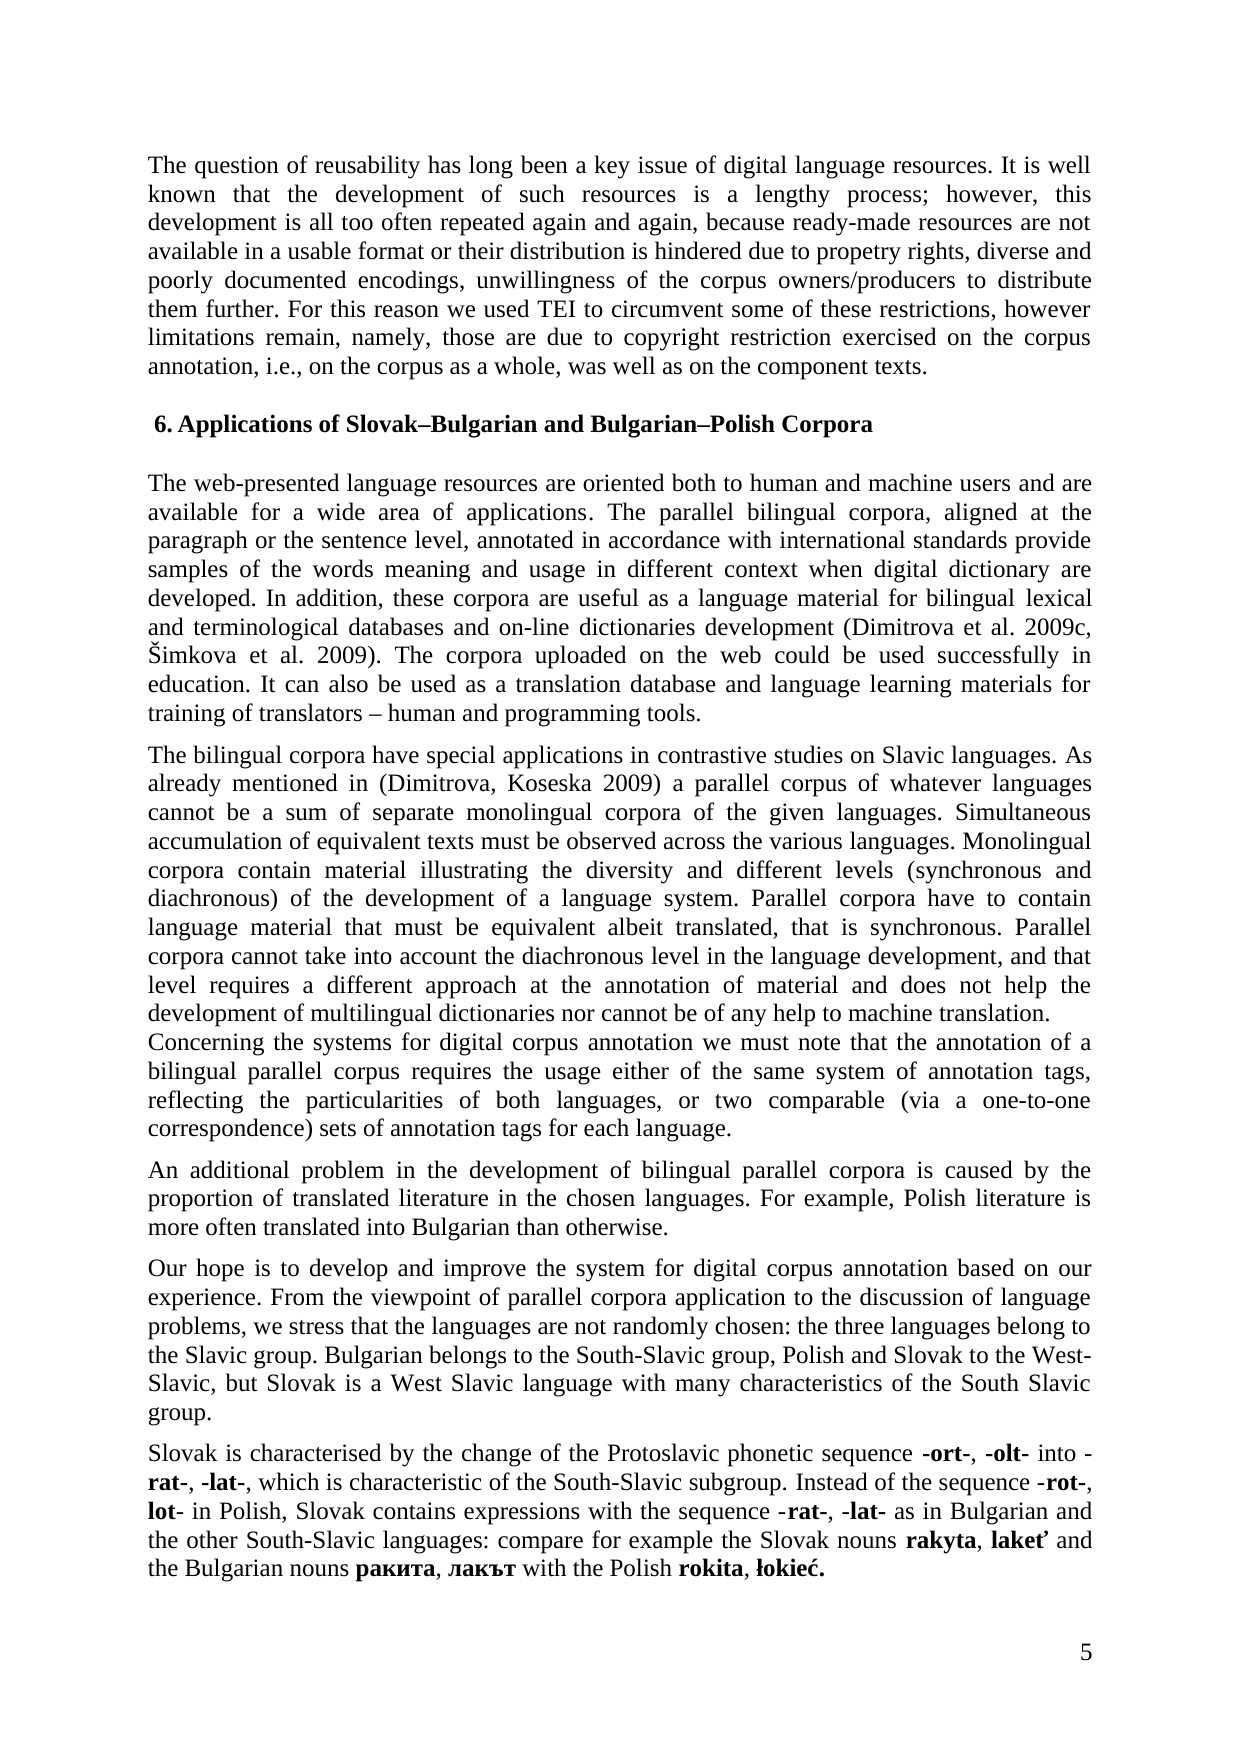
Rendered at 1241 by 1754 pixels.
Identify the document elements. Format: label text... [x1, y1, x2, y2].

text Our hope is to develop and improve the system for digital corpus annotation based on our experience. From the viewpoint of parallel corpora application to the discussion of language problems, we stress that the languages are not randomly chosen: the three languages belong to the Slavic group. Bulgarian belongs to the South-Slavic group, Polish and Slovak to the West-Slavic, but Slovak is a West Slavic language with many characteristics of the South Slavic group. [148, 1253, 1092, 1426]
text An additional problem in the development of bilingual parallel corpora is caused by the proportion of translated literature in the chosen languages. For example, Polish literature is more often translated into Bulgarian than otherwise. [148, 1155, 1092, 1241]
text Slovak is characterised by the change of the Protoslavic phonetic sequence -ort-, -olt- into -rat-, -lat-, which is characteristic of the South-Slavic subgroup. Instead of the sequence -rot-, lot- in Polish, Slovak contains expressions with the sequence -rat-, -lat- as in Bulgarian and the other South-Slavic languages: compare for example the Slovak nouns rakyta, lakeť and the Bulgarian nouns ракита, лакът with the Polish rokita, łokieć. [148, 1438, 1092, 1582]
text Concerning the systems for digital corpus annotation we must note that the annotation of a bilingual parallel corpus requires the usage either of the same system of annotation tags, reflecting the particularities of both languages, or two comparable (via a one-to-one correspondence) sets of annotation tags for each language. [148, 1027, 1092, 1142]
text The question of reusability has long been a key issue of digital language resources. It is well known that the development of such resources is a lengthy process; however, this development is all too often repeated again and again, because ready-made resources are not available in a usable format or their distribution is hindered due to propetry rights, diverse and poorly documented encodings, unwillingness of the corpus owners/producers to distribute them further. For this reason we used TEI to circumvent some of these restrictions, however limitations remain, namely, those are due to copyright restriction exercised on the corpus annotation, i.e., on the corpus as a whole, was well as on the component texts. [148, 150, 1092, 380]
subtitle 6. Applications of Slovak–Bulgarian and Bulgarian–Polish Corpora [148, 409, 1092, 438]
subtitle The bilingual corpora have special applications in contrastive studies on Slavic languages. As already mentioned in (Dimitrova, Koseska 2009) a parallel corpus of whatever languages cannot be a sum of separate monolingual corpora of the given languages. Simultaneous accumulation of equivalent texts must be observed across the various languages. Monolingual corpora contain material illustrating the diversity and different levels (synchronous and diachronous) of the development of a language system. Parallel corpora have to contain language material that must be equivalent albeit translated, that is synchronous. Parallel corpora cannot take into account the diachronous level in the language development, and that level requires a different approach at the annotation of material and does not help the development of multilingual dictionaries nor cannot be of any help to machine translation. [148, 740, 1092, 1027]
text The web-presented language resources are oriented both to human and machine users and are available for a wide area of applications. The parallel bilingual corpora, aligned at the paragraph or the sentence level, annotated in accordance with international standards provide samples of the words meaning and usage in different context when digital dictionary are developed. In addition, these corpora are useful as a language material for bilingual lexical and terminological databases and on-line dictionaries development (Dimitrova et al. 2009c, Šimkova et al. 2009). The corpora uploaded on the web could be used successfully in education. It can also be used as a translation database and language learning materials for training of translators – human and programming tools. [148, 468, 1092, 727]
